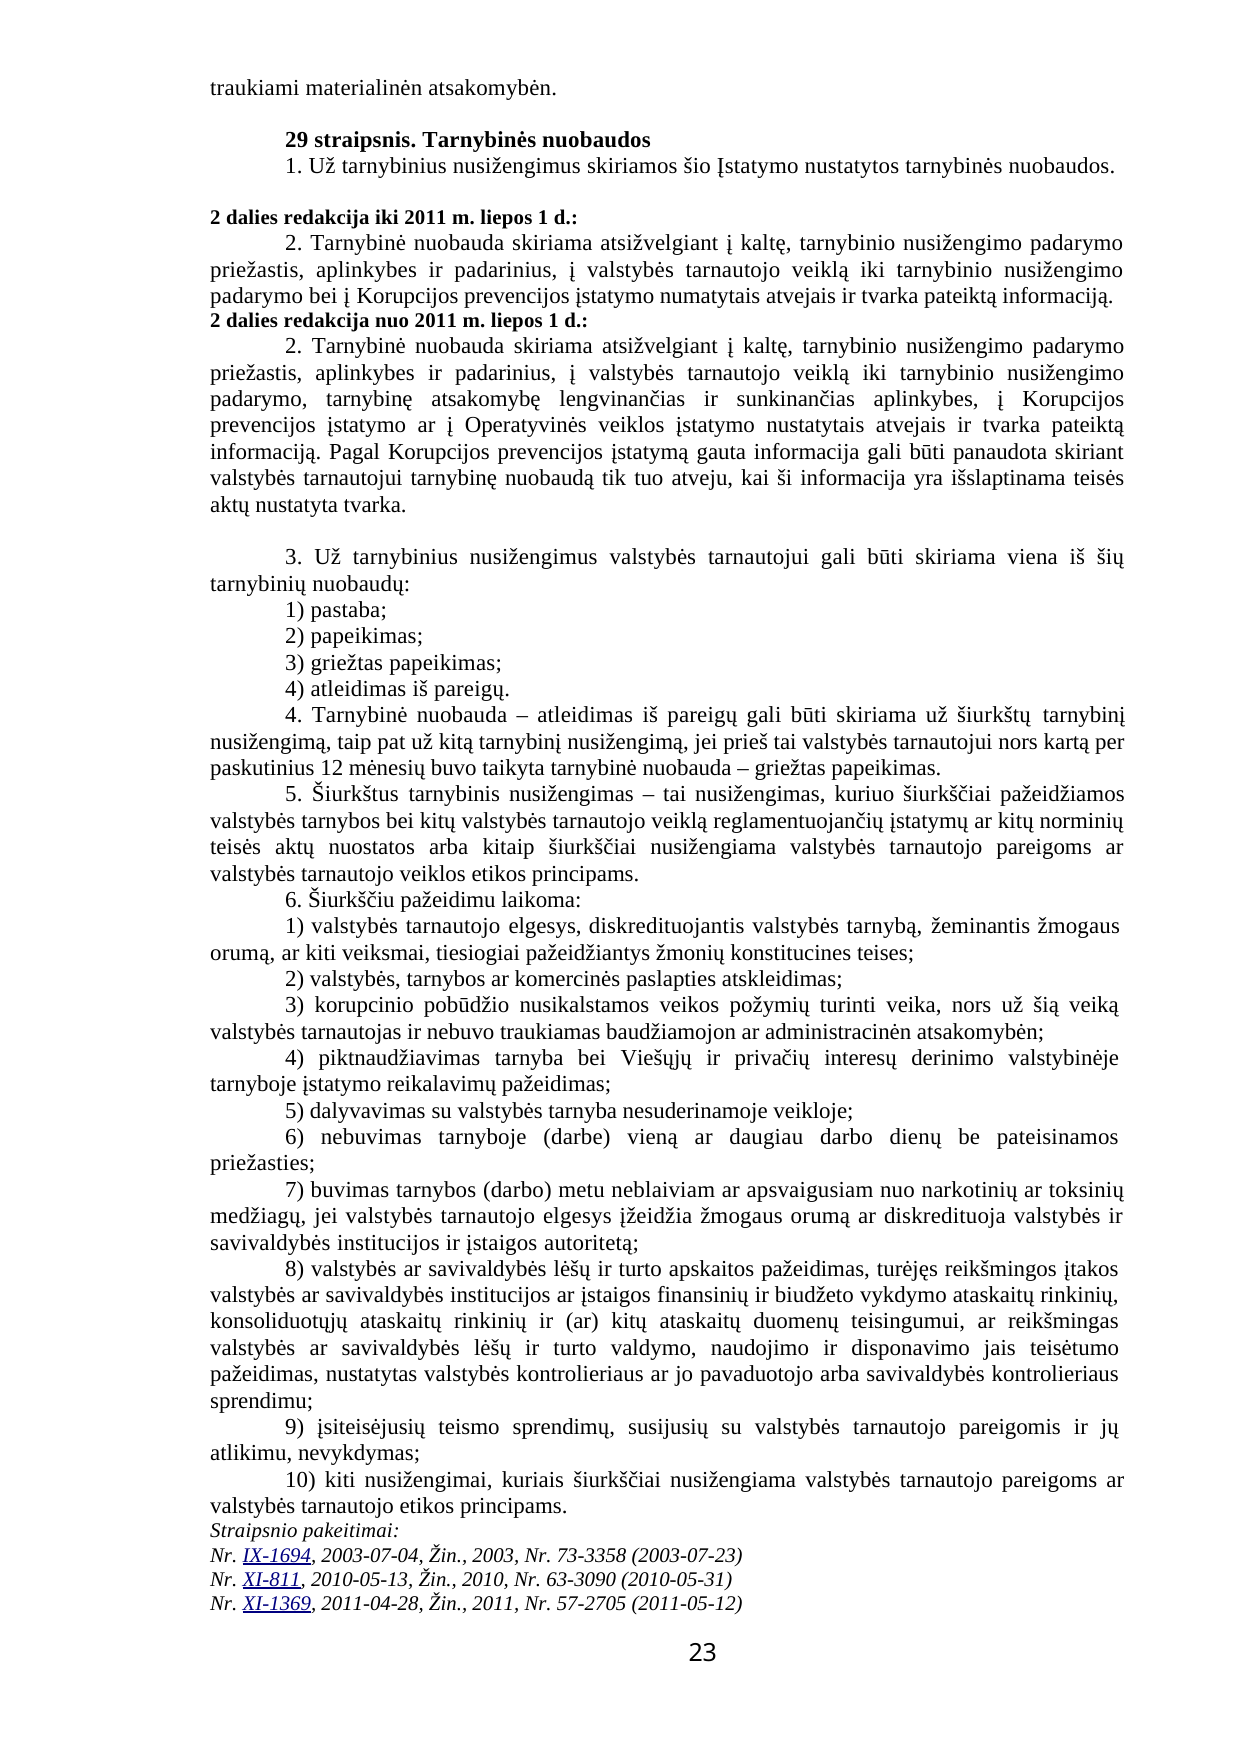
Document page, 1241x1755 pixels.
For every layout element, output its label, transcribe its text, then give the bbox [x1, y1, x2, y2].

text traukiami materialinėn atsakomybėn. [210, 73, 1126, 100]
text 1) pastaba; [210, 596, 1126, 622]
text 2 dalies redakcija iki 2011 m. liepos 1 d.: [210, 205, 1126, 229]
text Straipsnio pakeitimai: [210, 1518, 1126, 1542]
text 2. Tarnybinė nuobauda skiriama atsižvelgiant į kaltę, tarnybinio nusižengimo padarymo priežastis, aplinkybes ir padarinius, į valstybės tarnautojo veiklą iki tarnybinio nusižengimo padarymo, tarnybinę atsakomybę lengvinančias ir sunkinančias aplinkybes, į Korupcijos prevencijos įstatymo ar į Operatyvinės veiklos įstatymo nustatytais atvejais ir tvarka pateiktą informaciją. Pagal Korupcijos prevencijos įstatymą gauta informacija gali būti panaudota skiriant valstybės tarnautojui tarnybinę nuobaudą tik tuo atveju, kai ši informacija yra išslaptinama teisės aktų nustatyta tvarka. [210, 332, 1126, 517]
text 8) valstybės ar savivaldybės lėšų ir turto apskaitos pažeidimas, turėjęs reikšmingos įtakos valstybės ar savivaldybės institucijos ar įstaigos finansinių ir biudžeto vykdymo ataskaitų rinkinių, konsoliduotųjų ataskaitų rinkinių ir (ar) kitų ataskaitų duomenų teisingumui, ar reikšmingas valstybės ar savivaldybės lėšų ir turto valdymo, naudojimo ir disponavimo jais teisėtumo pažeidimas, nustatytas valstybės kontrolieriaus ar jo pavaduotojo arba savivaldybės kontrolieriaus sprendimu; [210, 1255, 1120, 1413]
text 1) valstybės tarnautojo elgesys, diskredituojantis valstybės tarnybą, žeminantis žmogaus orumą, ar kiti veiksmai, tiesiogiai pažeidžiantys žmonių konstitucines teises; [210, 912, 1120, 965]
text 2 dalies redakcija nuo 2011 m. liepos 1 d.: [210, 308, 1126, 332]
text 5) dalyvavimas su valstybės tarnyba nesuderinamoje veikloje; [210, 1097, 1120, 1123]
text 3) korupcinio pobūdžio nusikalstamos veikos požymių turinti veika, nors už šią veiką valstybės tarnautojas ir nebuvo traukiamas baudžiamojon ar administracinėn atsakomybėn; [210, 991, 1120, 1044]
text 2) valstybės, tarnybos ar komercinės paslapties atskleidimas; [210, 965, 1120, 991]
text 29 straipsnis. Tarnybinės nuobaudos [210, 126, 1126, 153]
text 3) griežtas papeikimas; [210, 649, 1126, 675]
text Nr. IX-1694, 2003-07-04, Žin., 2003, Nr. 73-3358 (2003-07-23) [210, 1542, 1120, 1567]
text 4) piktnaudžiavimas tarnyba bei Viešųjų ir privačių interesų derinimo valstybinėje tarnyboje įstatymo reikalavimų pažeidimas; [210, 1044, 1120, 1097]
text 1. Už tarnybinius nusižengimus skiriamos šio Įstatymo nustatytos tarnybinės nuobaudos. [210, 153, 1126, 179]
text 9) įsiteisėjusių teismo sprendimų, susijusių su valstybės tarnautojo pareigomis ir jų atlikimu, nevykdymas; [210, 1413, 1120, 1466]
text Nr. XI-1369, 2011-04-28, Žin., 2011, Nr. 57-2705 (2011-05-12) [210, 1591, 1120, 1615]
text 6. Šiurkščiu pažeidimu laikoma: [210, 886, 1120, 912]
text 7) buvimas tarnybos (darbo) metu neblaiviam ar apsvaigusiam nuo narkotinių ar toksinių medžiagų, jei valstybės tarnautojo elgesys įžeidžia žmogaus orumą ar diskredituoja valstybės ir savivaldybės institucijos ir įstaigos autoritetą; [210, 1176, 1126, 1255]
text 2. Tarnybinė nuobauda skiriama atsižvelgiant į kaltę, tarnybinio nusižengimo padarymo priežastis, aplinkybes ir padarinius, į valstybės tarnautojo veiklą iki tarnybinio nusižengimo padarymo bei į Korupcijos prevencijos įstatymo numatytais atvejais ir tvarka pateiktą informaciją. [210, 229, 1126, 308]
text 4) atleidimas iš pareigų. [210, 675, 1126, 701]
text 6) nebuvimas tarnyboje (darbe) vieną ar daugiau darbo dienų be pateisinamos priežasties; [210, 1123, 1120, 1176]
text 4. Tarnybinė nuobauda – atleidimas iš pareigų gali būti skiriama už šiurkštų tarnybinį nusižengimą, taip pat už kitą tarnybinį nusižengimą, jei prieš tai valstybės tarnautojui nors kartą per paskutinius 12 mėnesių buvo taikyta tarnybinė nuobauda – griežtas papeikimas. [210, 701, 1126, 781]
text 10) kiti nusižengimai, kuriais šiurkščiai nusižengiama valstybės tarnautojo pareigoms ar valstybės tarnautojo etikos principams. [210, 1466, 1126, 1518]
text 2) papeikimas; [210, 622, 1126, 649]
text 3. Už tarnybinius nusižengimus valstybės tarnautojui gali būti skiriama viena iš šių tarnybinių nuobaudų: [210, 543, 1126, 596]
text 5. Šiurkštus tarnybinis nusižengimas – tai nusižengimas, kuriuo šiurkščiai pažeidžiamos valstybės tarnybos bei kitų valstybės tarnautojo veiklą reglamentuojančių įstatymų ar kitų norminių teisės aktų nuostatos arba kitaip šiurkščiai nusižengiama valstybės tarnautojo pareigoms ar valstybės tarnautojo veiklos etikos principams. [210, 781, 1126, 886]
text Nr. XI-811, 2010-05-13, Žin., 2010, Nr. 63-3090 (2010-05-31) [210, 1567, 1120, 1591]
